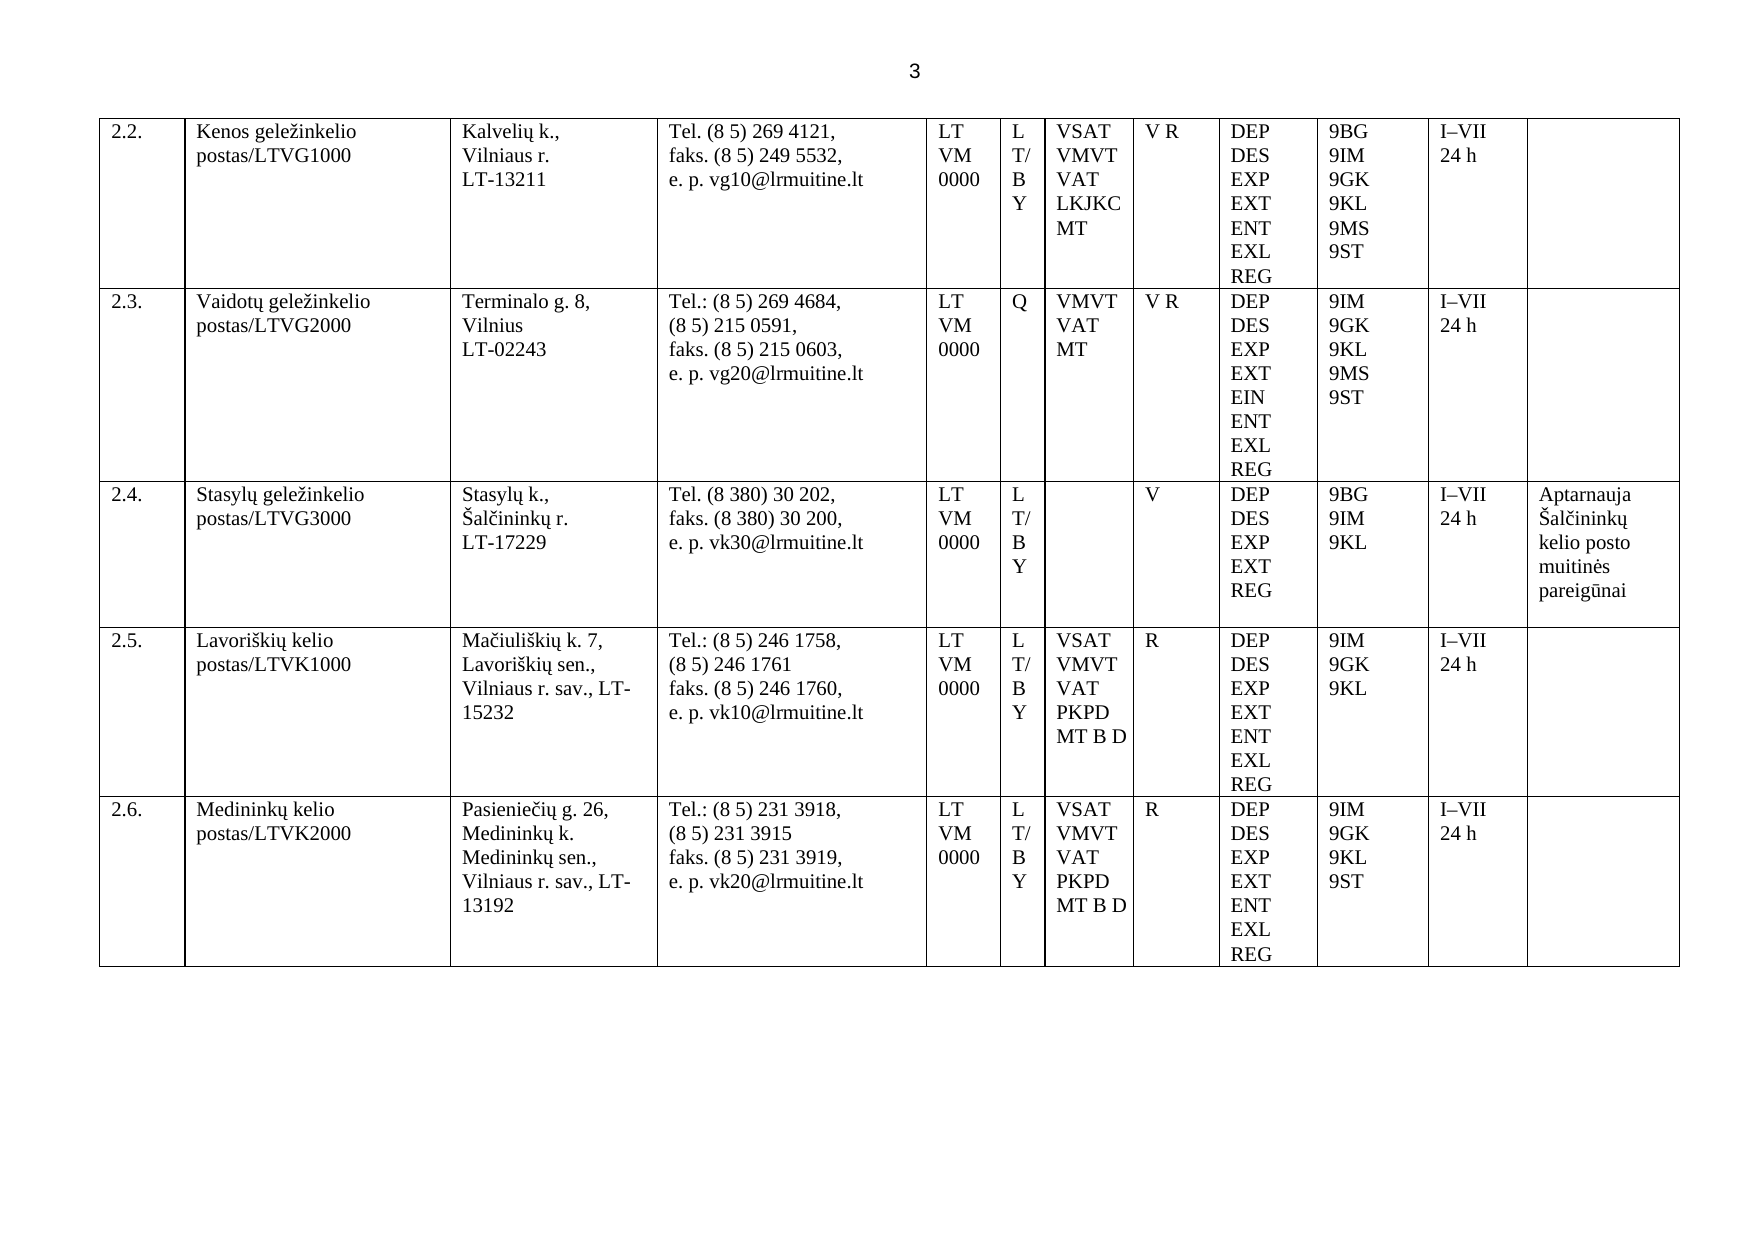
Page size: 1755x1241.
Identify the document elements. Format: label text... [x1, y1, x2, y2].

table_cell 2.6. [100, 797, 184, 966]
table_cell LT VM 0000 [927, 119, 1000, 288]
table_cell VMVT VAT MT [1046, 289, 1133, 481]
table_cell R [1134, 797, 1219, 966]
table_cell Stasylų k., Šalčininkų r. LT-17229 [451, 482, 657, 627]
table_cell 9IM 9GK 9KL [1318, 628, 1428, 796]
table_cell Kenos geležinkelio postas/LTVG1000 [186, 119, 450, 288]
table_cell LT VM 0000 [927, 797, 1000, 966]
table_cell Tel. (8 5) 269 4121, faks. (8 5) 249 5532, e. p. vg10@lrmuitine.lt [658, 119, 926, 288]
table_cell LT VM 0000 [927, 482, 1000, 627]
table_cell DEP DES EXP EXT REG [1220, 482, 1317, 627]
table_cell DEP DES EXP EXT EIN ENT EXL REG [1220, 289, 1317, 481]
table_cell DEP DES EXP EXT ENT EXL REG [1220, 797, 1317, 966]
table_cell I–VII 24 h [1429, 119, 1527, 288]
table_cell 2.2. [100, 119, 184, 288]
table_cell Aptarnauja Šalčininkų kelio posto muitinės pareigūnai [1528, 482, 1679, 627]
table_cell LT VM 0000 [927, 628, 1000, 796]
table_cell [1528, 119, 1679, 288]
table_cell DEP DES EXP EXT ENT EXL REG [1220, 119, 1317, 288]
table_cell VSAT VMVT VAT LKJKC MT [1046, 119, 1133, 288]
table_cell VSAT VMVT VAT PKPD MT B D [1046, 628, 1133, 796]
table_cell [1046, 482, 1133, 627]
table_cell 9IM 9GK 9KL 9ST [1318, 797, 1428, 966]
table_cell 9IM 9GK 9KL 9MS 9ST [1318, 289, 1428, 481]
table_cell Q [1001, 289, 1044, 481]
table_cell VSAT VMVT VAT PKPD MT B D [1046, 797, 1133, 966]
table_cell Kalvelių k., Vilniaus r. LT-13211 [451, 119, 657, 288]
table_cell I–VII 24 h [1429, 628, 1527, 796]
table_cell [1528, 797, 1679, 966]
table_cell I–VII 24 h [1429, 289, 1527, 481]
table_cell LT VM 0000 [927, 289, 1000, 481]
table_cell Medininkų kelio postas/LTVK2000 [186, 797, 450, 966]
table_cell 9BG 9IM 9KL [1318, 482, 1428, 627]
table_cell LT/BY [1001, 628, 1044, 796]
table_cell [1528, 628, 1679, 796]
table_cell 2.3. [100, 289, 184, 481]
table_cell Stasylų geležinkelio postas/LTVG3000 [186, 482, 450, 627]
table_cell Lavoriškių kelio postas/LTVK1000 [186, 628, 450, 796]
table_cell 2.4. [100, 482, 184, 627]
table_cell LT/BY [1001, 119, 1044, 288]
table_cell Vaidotų geležinkelio postas/LTVG2000 [186, 289, 450, 481]
table_cell V R [1134, 289, 1219, 481]
table_cell 9BG 9IM 9GK 9KL 9MS 9ST [1318, 119, 1428, 288]
table_cell [1528, 289, 1679, 481]
table_cell Tel.: (8 5) 231 3918, (8 5) 231 3915 faks. (8 5) 231 3919, e. p. vk20@lrmuitine.lt [658, 797, 926, 966]
table_cell Tel.: (8 5) 246 1758, (8 5) 246 1761 faks. (8 5) 246 1760, e. p. vk10@lrmuitine.lt [658, 628, 926, 796]
table_cell V R [1134, 119, 1219, 288]
table_cell I–VII 24 h [1429, 797, 1527, 966]
table_cell R [1134, 628, 1219, 796]
table_cell V [1134, 482, 1219, 627]
table_cell DEP DES EXP EXT ENT EXL REG [1220, 628, 1317, 796]
table_cell Tel.: (8 5) 269 4684, (8 5) 215 0591, faks. (8 5) 215 0603, e. p. vg20@lrmuitine.lt [658, 289, 926, 481]
table_cell Pasieniečių g. 26, Medininkų k. Medininkų sen., Vilniaus r. sav., LT-13192 [451, 797, 657, 966]
table_cell Terminalo g. 8, Vilnius LT-02243 [451, 289, 657, 481]
table_cell Tel. (8 380) 30 202, faks. (8 380) 30 200, e. p. vk30@lrmuitine.lt [658, 482, 926, 627]
table_cell 2.5. [100, 628, 184, 796]
table_cell I–VII 24 h [1429, 482, 1527, 627]
table_cell LT/BY [1001, 797, 1044, 966]
table_cell Mačiuliškių k. 7, Lavoriškių sen., Vilniaus r. sav., LT-15232 [451, 628, 657, 796]
table_cell LT/BY [1001, 482, 1044, 627]
